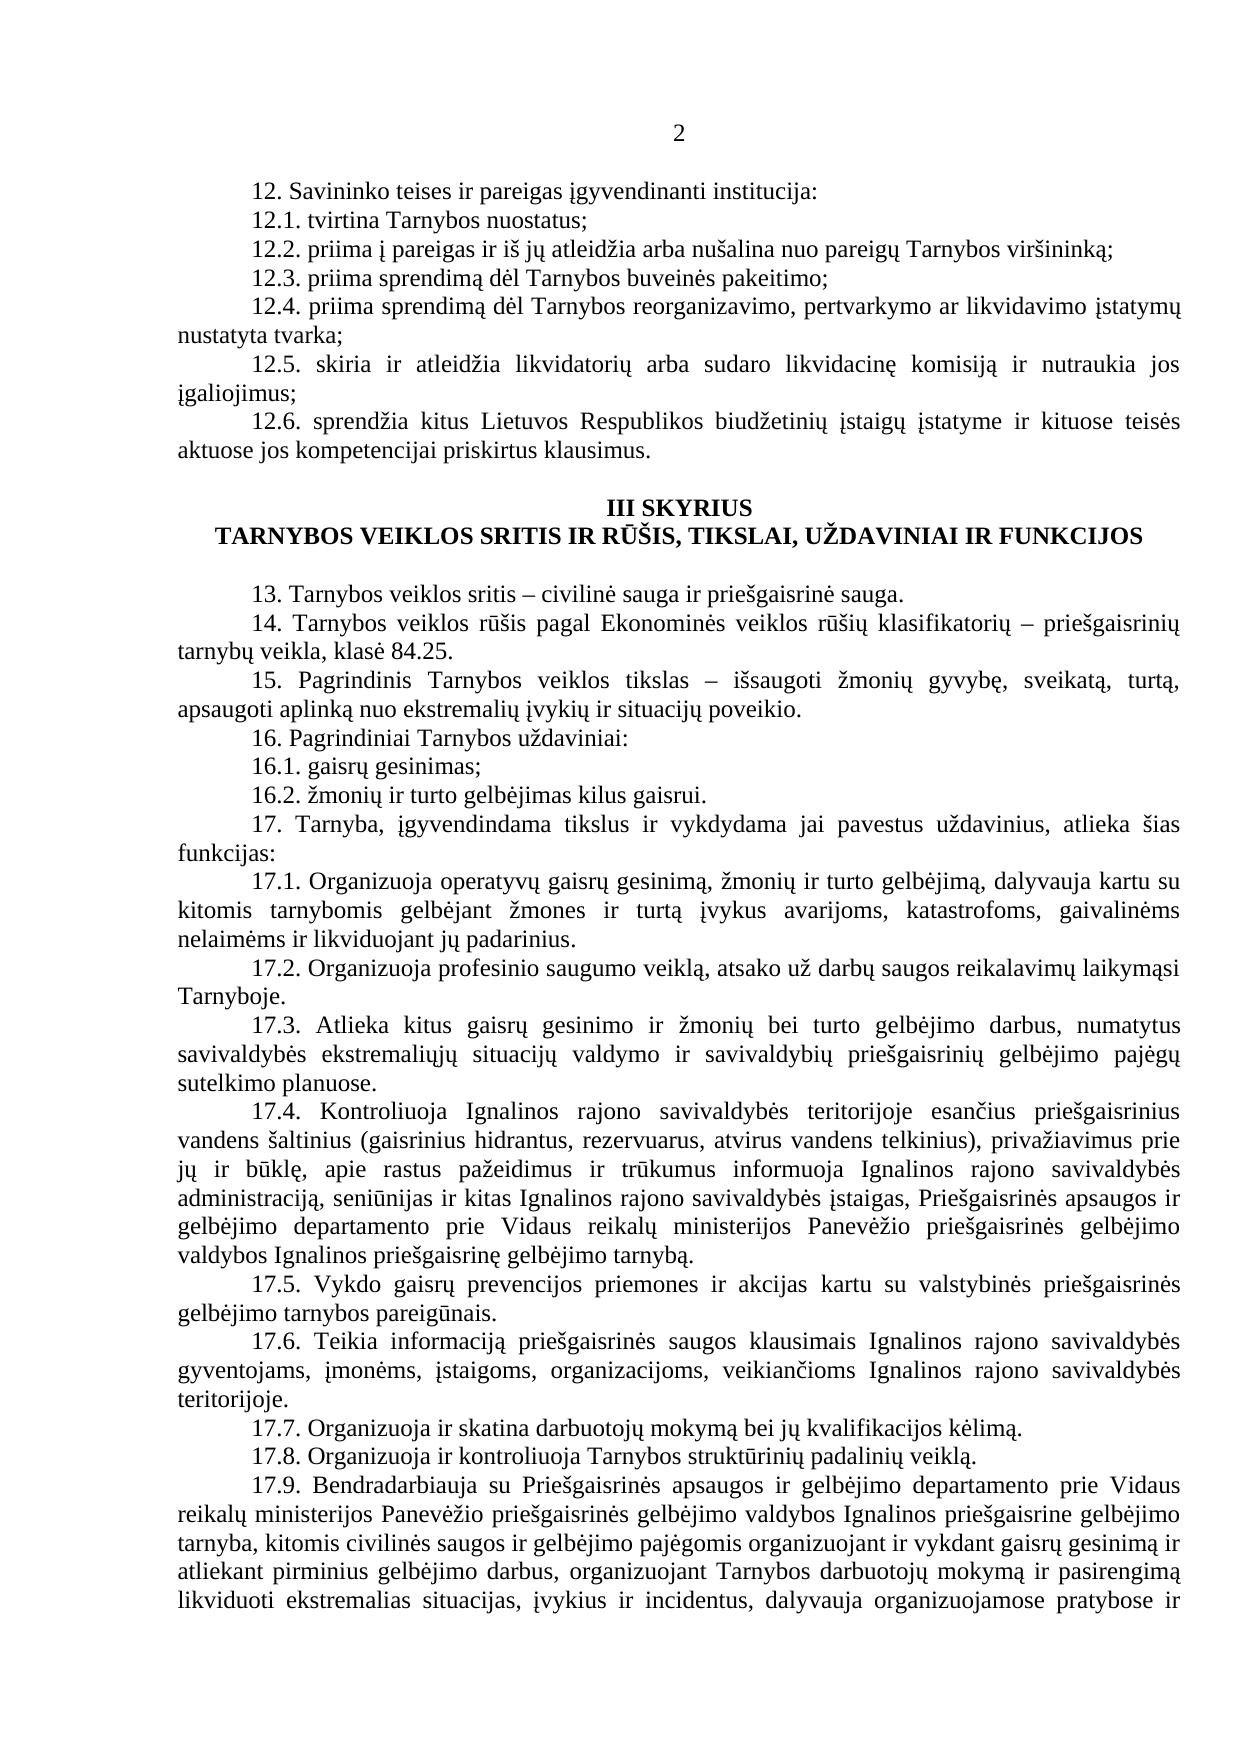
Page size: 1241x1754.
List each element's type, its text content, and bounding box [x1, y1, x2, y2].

text 16.1. gaisrų gesinimas; [177, 751, 1181, 780]
text 17.3. Atlieka kitus gaisrų gesinimo ir žmonių bei turto gelbėjimo darbus, numatytus savivaldybės ekstremaliųjų situacijų valdymo ir savivaldybių priešgaisrinių gelbėjimo pajėgų sutelkimo planuose. [177, 1010, 1181, 1096]
text 12.3. priima sprendimą dėl Tarnybos buveinės pakeitimo; [177, 263, 1181, 291]
text 17.2. Organizuoja profesinio saugumo veiklą, atsako už darbų saugos reikalavimų laikymąsi Tarnyboje. [177, 953, 1181, 1010]
text 17.8. Organizuoja ir kontroliuoja Tarnybos struktūrinių padalinių veiklą. [177, 1441, 1181, 1470]
text 12.5. skiria ir atleidžia likvidatorių arba sudaro likvidacinę komisiją ir nutraukia jos įgaliojimus; [177, 349, 1181, 406]
text 14. Tarnybos veiklos rūšis pagal Ekonominės veiklos rūšių klasifikatorių – priešgaisrinių tarnybų veikla, klasė 84.25. [177, 608, 1181, 665]
text III SKYRIUS [177, 493, 1181, 521]
text 17.6. Teikia informaciją priešgaisrinės saugos klausimais Ignalinos rajono savivaldybės gyventojams, įmonėms, įstaigoms, organizacijoms, veikiančioms Ignalinos rajono savivaldybės teritorijoje. [177, 1326, 1181, 1413]
text 12.4. priima sprendimą dėl Tarnybos reorganizavimo, pertvarkymo ar likvidavimo įstatymų nustatyta tvarka; [177, 291, 1181, 349]
text 17.5. Vykdo gaisrų prevencijos priemones ir akcijas kartu su valstybinės priešgaisrinės gelbėjimo tarnybos pareigūnais. [177, 1269, 1181, 1326]
text 12.6. sprendžia kitus Lietuvos Respublikos biudžetinių įstaigų įstatyme ir kituose teisės aktuose jos kompetencijai priskirtus klausimus. [177, 406, 1181, 464]
text 17.1. Organizuoja operatyvų gaisrų gesinimą, žmonių ir turto gelbėjimą, dalyvauja kartu su kitomis tarnybomis gelbėjant žmones ir turtą įvykus avarijoms, katastrofoms, gaivalinėms nelaimėms ir likviduojant jų padarinius. [177, 866, 1181, 953]
text 16.2. žmonių ir turto gelbėjimas kilus gaisrui. [177, 780, 1181, 809]
text 17.7. Organizuoja ir skatina darbuotojų mokymą bei jų kvalifikacijos kėlimą. [177, 1413, 1181, 1441]
text TARNYBOS VEIKLOS SRITIS IR RŪŠIS, TIKSLAI, UŽDAVINIAI IR FUNKCIJOS [177, 521, 1181, 550]
text 17. Tarnyba, įgyvendindama tikslus ir vykdydama jai pavestus uždavinius, atlieka šias funkcijas: [177, 809, 1181, 866]
text 12. Savininko teises ir pareigas įgyvendinanti institucija: [177, 176, 1181, 205]
text 12.2. priima į pareigas ir iš jų atleidžia arba nušalina nuo pareigų Tarnybos viršininką; [177, 234, 1181, 263]
text 15. Pagrindinis Tarnybos veiklos tikslas – išsaugoti žmonių gyvybę, sveikatą, turtą, apsaugoti aplinką nuo ekstremalių įvykių ir situacijų poveikio. [177, 665, 1181, 723]
text 13. Tarnybos veiklos sritis – civilinė sauga ir priešgaisrinė sauga. [177, 579, 1181, 608]
text 12.1. tvirtina Tarnybos nuostatus; [177, 205, 1181, 234]
text 17.9. Bendradarbiauja su Priešgaisrinės apsaugos ir gelbėjimo departamento prie Vidaus reikalų ministerijos Panevėžio priešgaisrinės gelbėjimo valdybos Ignalinos priešgaisrine gelbėjimo tarnyba, kitomis civilinės saugos ir gelbėjimo pajėgomis organizuojant ir vykdant gaisrų gesinimą ir atliekant pirminius gelbėjimo darbus, organizuojant Tarnybos darbuotojų mokymą ir pasirengimą likviduoti ekstremalias situacijas, įvykius ir incidentus, dalyvauja organizuojamose pratybose ir [177, 1470, 1181, 1614]
text 17.4. Kontroliuoja Ignalinos rajono savivaldybės teritorijoje esančius priešgaisrinius vandens šaltinius (gaisrinius hidrantus, rezervuarus, atvirus vandens telkinius), privažiavimus prie jų ir būklę, apie rastus pažeidimus ir trūkumus informuoja Ignalinos rajono savivaldybės administraciją, seniūnijas ir kitas Ignalinos rajono savivaldybės įstaigas, Priešgaisrinės apsaugos ir gelbėjimo departamento prie Vidaus reikalų ministerijos Panevėžio priešgaisrinės gelbėjimo valdybos Ignalinos priešgaisrinę gelbėjimo tarnybą. [177, 1096, 1181, 1269]
text 16. Pagrindiniai Tarnybos uždaviniai: [177, 723, 1181, 751]
